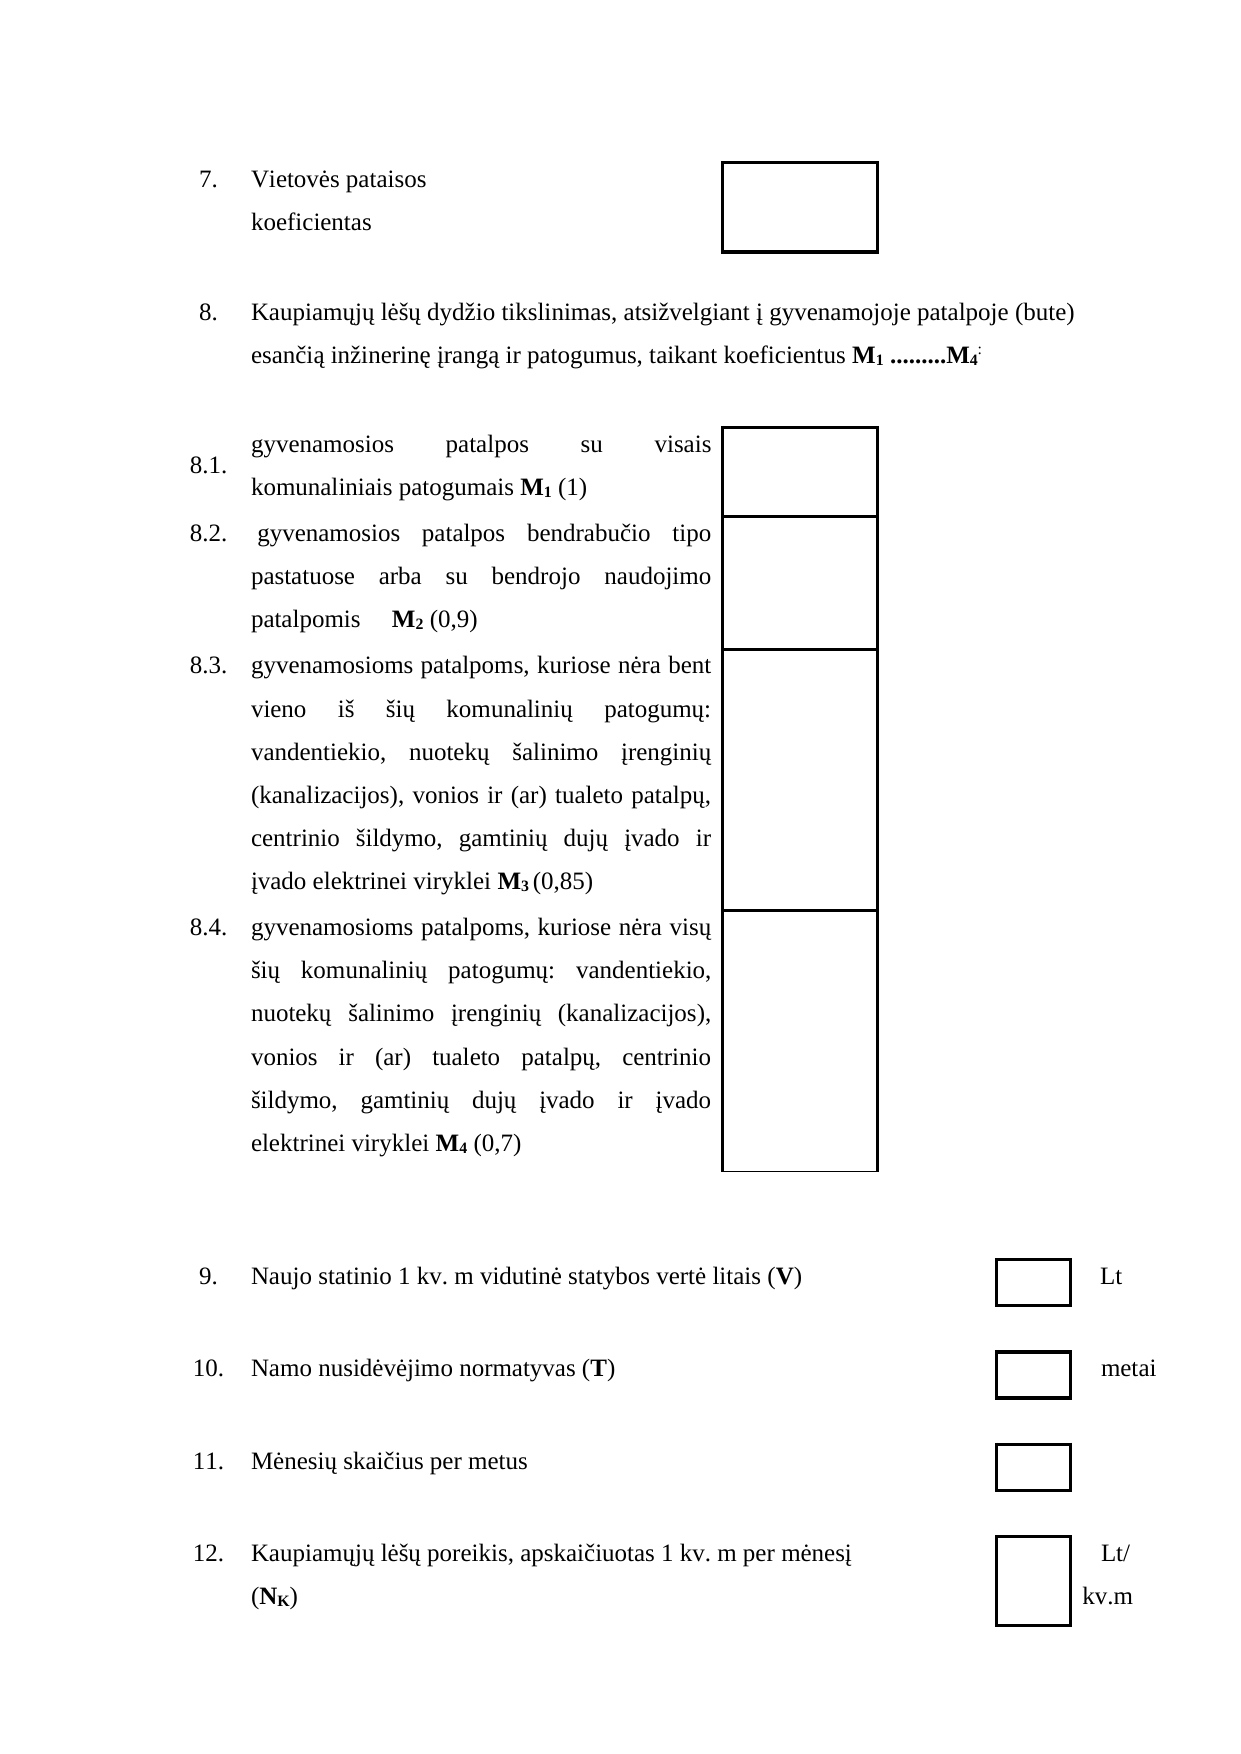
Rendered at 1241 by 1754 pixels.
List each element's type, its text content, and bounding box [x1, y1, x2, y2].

table_cell [997, 118, 1071, 161]
table_cell [177, 1489, 239, 1535]
table_cell [240, 1171, 343, 1215]
table_cell [1151, 515, 1181, 647]
table_cell [451, 383, 562, 426]
table_cell gyvenamosioms patalpoms, kuriose nėra visų šių komunalinių patogumų: vandentiekio, nuotekų šalinimo įrenginių (kanalizacijos), vonios ir (ar) tualeto patalpų, centrinio šildymo, gamtinių dujų įvado ir įvado elektrinei viryklei M4 (0,7) [240, 909, 721, 1171]
table_cell [997, 1215, 1068, 1258]
table_cell [1151, 161, 1181, 250]
table_cell [562, 161, 721, 250]
table_cell [998, 1538, 1069, 1624]
table_cell [1151, 1489, 1181, 1535]
table_cell 7. [177, 161, 239, 250]
table_cell gyvenamosios patalpos su visais komunaliniais patogumais M1 (1) [240, 426, 721, 515]
table_cell [997, 1400, 1071, 1443]
table_cell [240, 1304, 343, 1350]
table_cell [878, 1171, 994, 1215]
table_cell [1071, 1215, 1148, 1258]
table_cell [998, 1354, 1069, 1396]
table_cell [1071, 1396, 1151, 1443]
table_cell metai [1072, 1350, 1181, 1396]
table_cell [1071, 909, 1151, 1171]
table_cell [878, 1304, 997, 1350]
table_cell [997, 515, 1071, 647]
table_cell [723, 1396, 878, 1443]
table_cell [240, 118, 343, 161]
table_cell [1072, 1443, 1151, 1489]
table_cell [997, 161, 1071, 250]
table_cell [997, 909, 1071, 1171]
table_cell [343, 1215, 451, 1258]
table_cell [177, 1215, 239, 1258]
table_cell Mėnesių skaičius per metus [240, 1443, 878, 1489]
table_cell [451, 1171, 562, 1215]
table_cell [878, 1443, 995, 1489]
table_cell [343, 1171, 451, 1215]
table_cell [1151, 1215, 1178, 1258]
table_cell [562, 1171, 636, 1215]
table_cell [879, 515, 997, 647]
table_cell [723, 383, 878, 426]
table_cell gyvenamosios patalpos bendrabučio tipo pastatuose arba su bendrojo naudojimo patalpomis M2 (0,9) [240, 515, 721, 647]
table_cell 9. [177, 1258, 239, 1304]
table_cell [1071, 1171, 1148, 1215]
table_cell Vietovės pataisos koeficientas [240, 161, 562, 250]
table_cell [1071, 648, 1151, 909]
table_cell [177, 383, 239, 426]
table_cell [879, 161, 997, 250]
table_cell 8. [177, 297, 239, 383]
table_cell 10. [177, 1350, 239, 1396]
table_cell [878, 1489, 997, 1535]
table_cell [879, 648, 997, 909]
table_cell [878, 118, 997, 161]
table_cell [878, 1215, 994, 1258]
table_cell 12. [177, 1535, 239, 1624]
table_cell [724, 164, 876, 250]
table_cell [745, 1215, 875, 1258]
table_cell [1071, 161, 1151, 250]
table_cell [878, 383, 997, 426]
table_cell [636, 1171, 716, 1215]
table_cell [997, 1492, 1071, 1535]
table_cell [716, 1215, 745, 1258]
table_cell [451, 250, 562, 297]
table_cell [1151, 909, 1181, 1171]
table_cell [177, 1304, 239, 1350]
table_cell [240, 1215, 343, 1258]
table_cell Lt/kv.m [1072, 1535, 1181, 1624]
table_cell Lt [1072, 1258, 1151, 1304]
table_cell 8.4. [177, 909, 239, 1171]
table_cell [878, 1258, 995, 1304]
table_cell [177, 250, 239, 297]
table_cell [562, 250, 723, 297]
table_cell [636, 1215, 716, 1258]
table_cell [879, 426, 997, 515]
table_cell [997, 1307, 1071, 1350]
table_cell [343, 1396, 451, 1443]
table_cell [240, 1396, 343, 1443]
table_cell [1151, 426, 1181, 515]
table_cell [878, 1396, 997, 1443]
table_cell [562, 1396, 723, 1443]
table_cell [1151, 1258, 1181, 1304]
table_cell [998, 1446, 1069, 1489]
table_cell [879, 909, 997, 1171]
table_cell [1151, 250, 1181, 297]
table_cell [451, 1396, 562, 1443]
table_cell [562, 383, 723, 426]
table_cell [562, 1215, 636, 1258]
table_cell [1151, 648, 1181, 909]
table_cell [562, 118, 723, 161]
table_cell [451, 1304, 562, 1350]
table_cell [240, 1489, 343, 1535]
table_cell [343, 250, 451, 297]
table_cell 8.3. [177, 648, 239, 909]
table_cell gyvenamosioms patalpoms, kuriose nėra bent vieno iš šių komunalinių patogumų: vandentiekio, nuotekų šalinimo įrenginių (kanalizacijos), vonios ir (ar) tualeto patalpų, centrinio šildymo, gamtinių dujų įvado ir įvado elektrinei viryklei M3 (0,85) [240, 648, 721, 909]
table_cell [343, 383, 451, 426]
table_cell [724, 912, 876, 1171]
table_cell 8.2. [177, 515, 239, 647]
table_cell [240, 250, 343, 297]
table_cell [724, 651, 876, 909]
table_cell [1071, 426, 1151, 515]
table_cell [997, 426, 1071, 515]
table_cell [1151, 1304, 1181, 1350]
table_cell Kaupiamųjų lėšų dydžio tikslinimas, atsižvelgiant į gyvenamojoje patalpoje (bute) esančią inžinerinę įrangą ir patogumus, taikant koeficientus M1 .........M4: [240, 297, 1181, 383]
table_cell [1151, 1443, 1181, 1489]
table_cell [878, 1350, 995, 1396]
table_cell Kaupiamųjų lėšų poreikis, apskaičiuotas 1 kv. m per mėnesį (NK) [240, 1535, 878, 1624]
table_cell [1151, 118, 1181, 161]
table_cell [343, 1304, 451, 1350]
table_cell [1071, 1489, 1151, 1535]
table_cell [723, 254, 878, 297]
table_cell [716, 1171, 745, 1215]
table_cell Namo nusidėvėjimo normatyvas (T) [240, 1350, 878, 1396]
table_cell [343, 1489, 451, 1535]
table_cell [724, 429, 876, 515]
table_cell [562, 1304, 723, 1350]
table_cell [997, 383, 1071, 426]
table_cell [1151, 1396, 1181, 1443]
table_cell [177, 118, 239, 161]
table_cell [1071, 1304, 1151, 1350]
table_cell [723, 1304, 878, 1350]
table_cell [878, 1535, 995, 1624]
table_cell [177, 1396, 239, 1443]
table_cell 8.1. [177, 426, 239, 515]
table_cell [998, 1261, 1069, 1304]
table_cell [723, 1489, 878, 1535]
table_cell [177, 1171, 239, 1215]
table_cell [1071, 383, 1151, 426]
table_cell [745, 1172, 875, 1215]
table_cell [997, 648, 1071, 909]
table_cell [723, 118, 878, 161]
table_cell [1071, 515, 1151, 647]
table_cell [451, 1215, 562, 1258]
table_cell [240, 383, 343, 426]
table_cell [724, 518, 876, 647]
table_cell [562, 1489, 723, 1535]
table_cell [343, 118, 451, 161]
table_cell [878, 250, 997, 297]
table_cell Naujo statinio 1 kv. m vidutinė statybos vertė litais (V) [240, 1258, 878, 1304]
table_cell [1151, 383, 1181, 426]
table_cell 11. [177, 1443, 239, 1489]
table_cell [997, 1171, 1068, 1215]
table_cell [451, 118, 562, 161]
table_cell [997, 250, 1071, 297]
table_cell [1071, 118, 1151, 161]
table_cell [1071, 250, 1151, 297]
table_cell [451, 1489, 562, 1535]
table_cell [1151, 1171, 1178, 1215]
